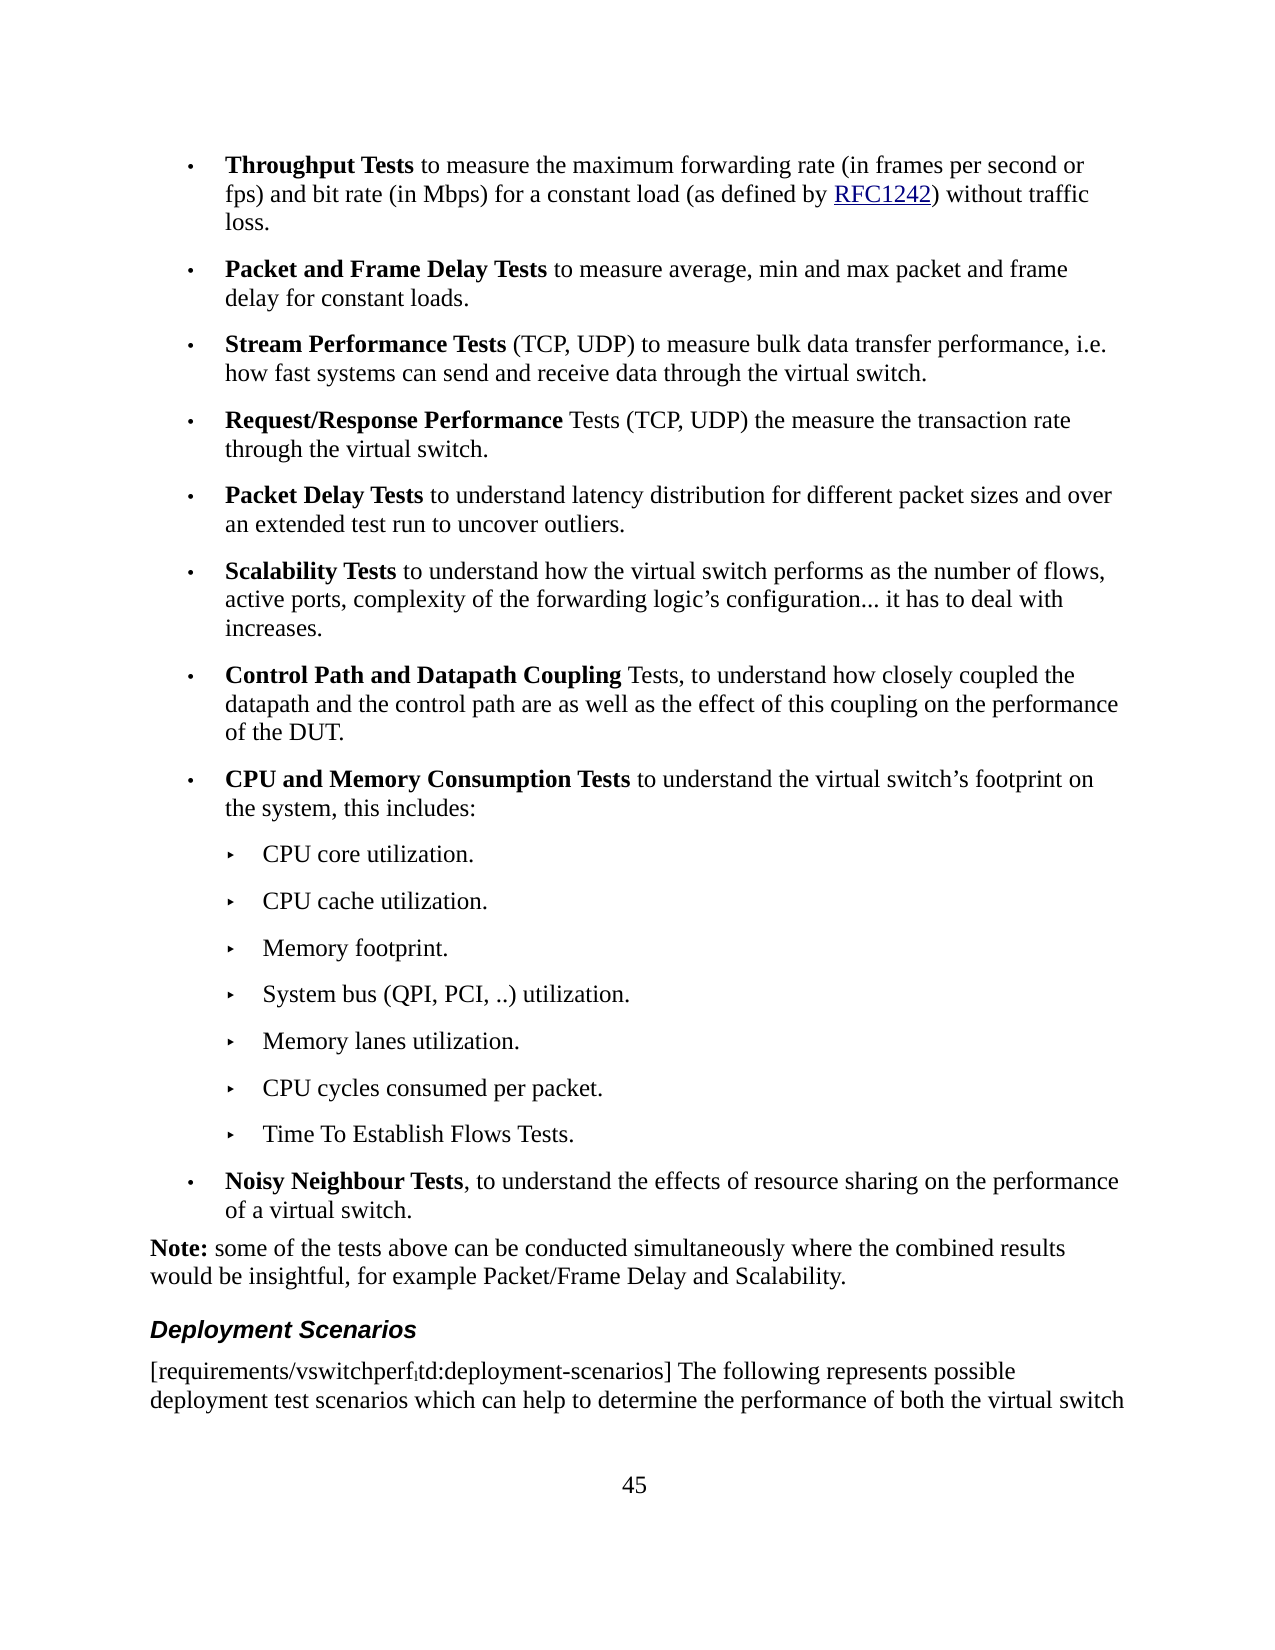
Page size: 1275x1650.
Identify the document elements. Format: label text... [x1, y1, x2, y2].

list Packet and Frame Delay Tests to measure average, min and max packet and frame delay for constant loads. [187, 254, 1125, 312]
subtitle Deployment Scenarios [150, 1315, 1125, 1344]
list Noisy Neighbour Tests, to understand the effects of resource sharing on the performance of a virtual switch. [187, 1166, 1125, 1224]
list Scalability Tests to understand how the virtual switch performs as the number of flows, active ports, complexity of the forwarding logic’s configuration... it has to deal with increases. [187, 556, 1125, 642]
text [requirements/vswitchperfltd:deployment-scenarios] The following represents possible deployment test scenarios which can help to determine the performance of both the virtual switch [150, 1356, 1125, 1414]
list CPU cycles consumed per packet. [225, 1073, 1125, 1102]
list System bus (QPI, PCI, ..) utilization. [225, 979, 1125, 1008]
list Packet Delay Tests to understand latency distribution for different packet sizes and over an extended test run to uncover outliers. [187, 480, 1125, 538]
list Time To Establish Flows Tests. [225, 1119, 1125, 1148]
list Stream Performance Tests (TCP, UDP) to measure bulk data transfer performance, i.e. how fast systems can send and receive data through the virtual switch. [187, 329, 1125, 387]
list Memory lanes utilization. [225, 1026, 1125, 1055]
text Note: some of the tests above can be conducted simultaneously where the combined results would be insightful, for example Packet/Frame Delay and Scalability. [150, 1233, 1125, 1290]
list CPU core utilization. [225, 839, 1125, 868]
list Request/Response Performance Tests (TCP, UDP) the measure the transaction rate through the virtual switch. [187, 405, 1125, 462]
list CPU and Memory Consumption Tests to understand the virtual switch’s footprint on the system, this includes: [187, 764, 1125, 822]
list Memory footprint. [225, 933, 1125, 962]
list Throughput Tests to measure the maximum forwarding rate (in frames per second or fps) and bit rate (in Mbps) for a constant load (as defined by RFC1242) without traffic loss. [187, 150, 1125, 236]
list CPU cache utilization. [225, 886, 1125, 915]
list Control Path and Datapath Coupling Tests, to understand how closely coupled the datapath and the control path are as well as the effect of this coupling on the performance of the DUT. [187, 660, 1125, 746]
